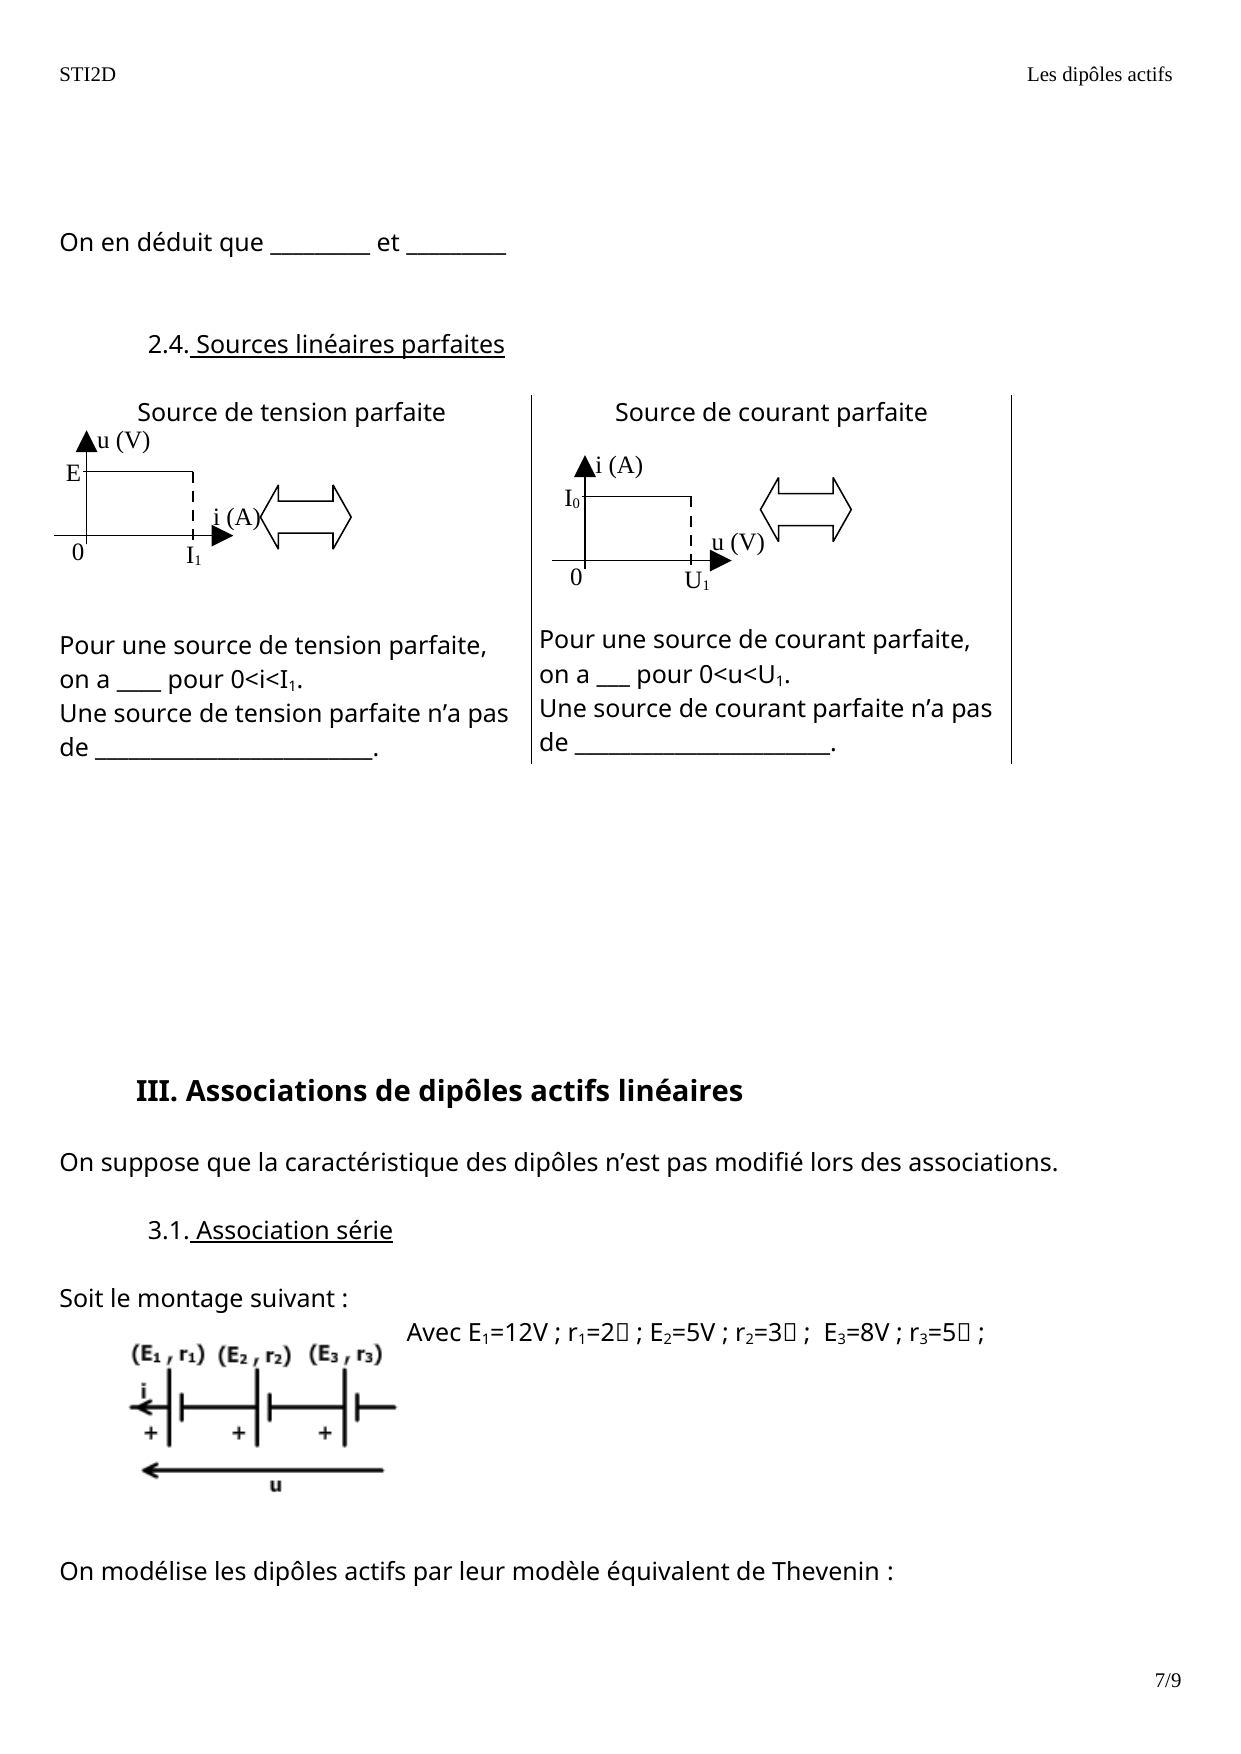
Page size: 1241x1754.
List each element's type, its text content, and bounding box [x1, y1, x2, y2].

table_header Source de tension parfaite Pour une source de tension parfaite, on a ____ pour 0<i<I1. Une source de tension parfaite n’a pas de _________________________. [52, 395, 531, 764]
text On modélise les dipôles actifs par leur modèle équivalent de Thevenin : [59, 1553, 1181, 1587]
text On suppose que la caractéristique des dipôles n’est pas modifié lors des associations. [59, 1144, 1181, 1178]
list Sources linéaires parfaites [148, 327, 1181, 361]
subtitle III. Associations de dipôles actifs linéaires [97, 1071, 1181, 1110]
text Avec E1=12V ; r1=2 ; E2=5V ; r2=3 ; E3=8V ; r3=5 ; [59, 1315, 1181, 1349]
text On en déduit que _________ et _________ [59, 225, 1181, 259]
table_header [52, 89, 531, 225]
table_header [1012, 395, 1240, 764]
table_header [531, 89, 1011, 225]
table_header Source de courant parfaite Pour une source de courant parfaite, on a ___ pour 0<u<U1. Une source de courant parfaite n’a pas de _______________________. [532, 395, 1011, 764]
list Association série [148, 1212, 1181, 1247]
text Soit le montage suivant : [59, 1281, 1181, 1315]
picture [104, 1332, 407, 1514]
